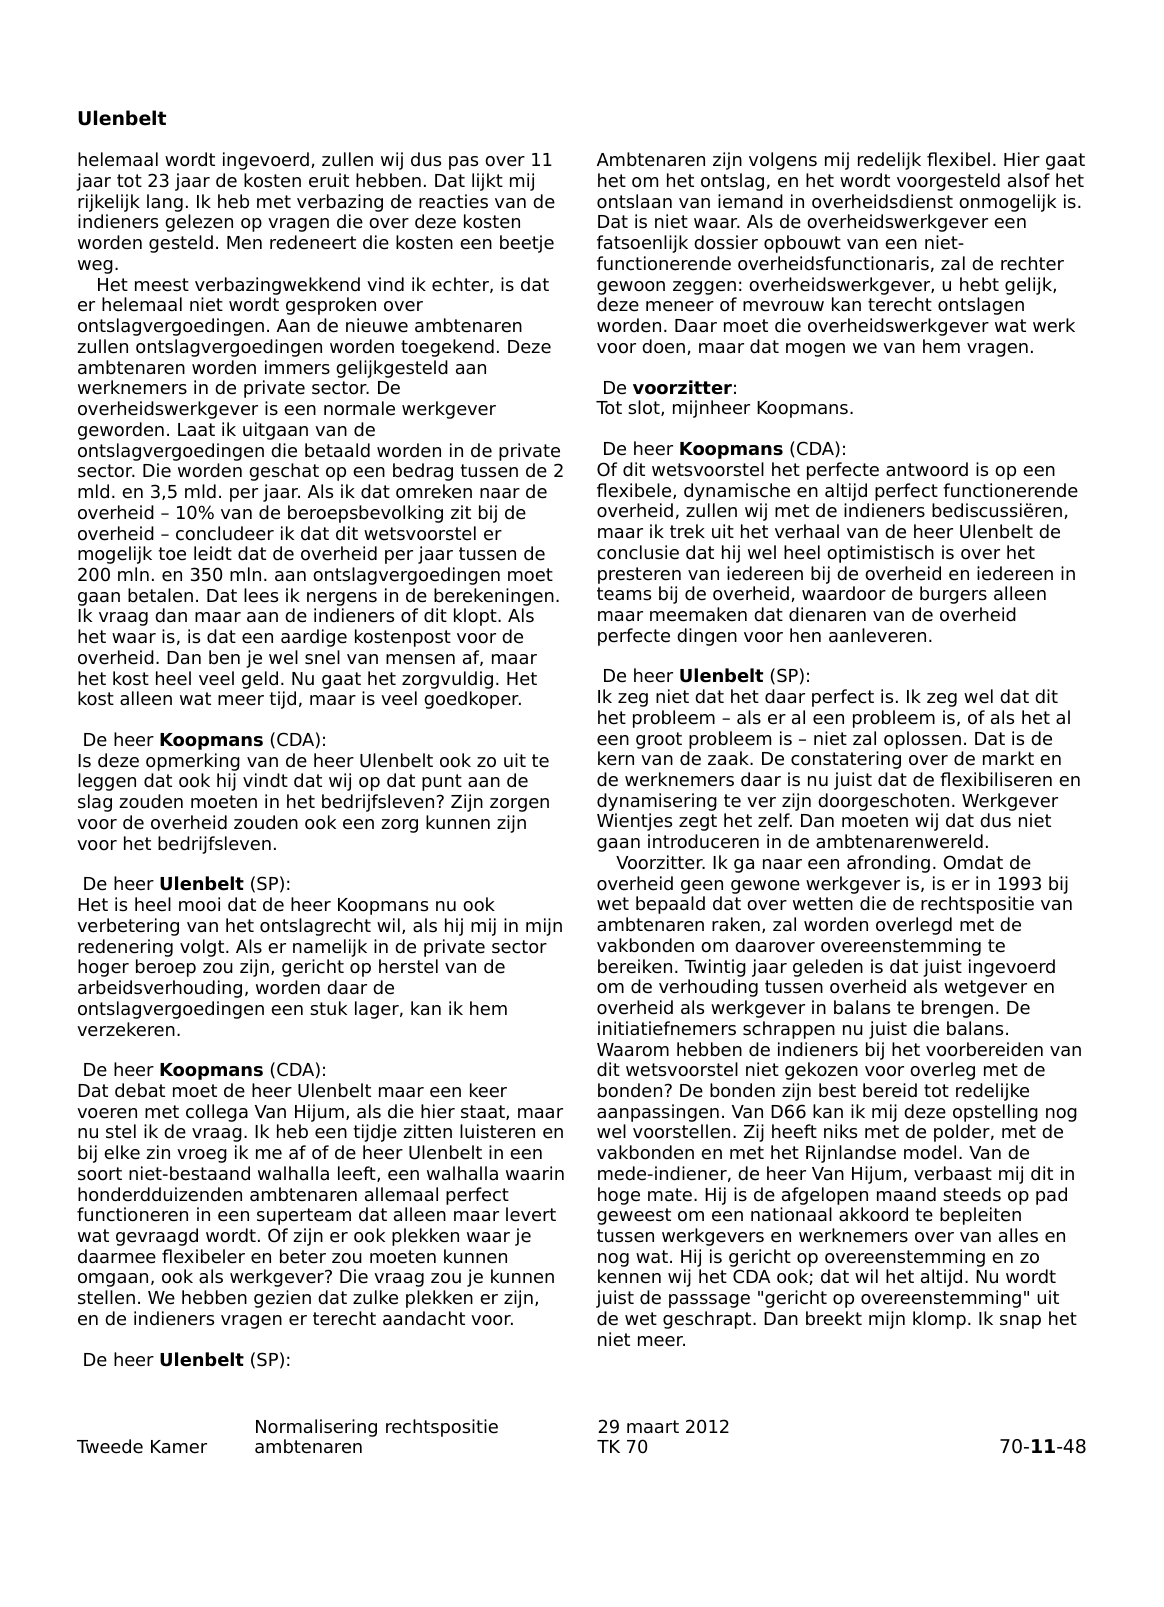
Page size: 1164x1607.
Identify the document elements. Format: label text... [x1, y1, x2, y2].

text De heer Koopmans (CDA): [77, 730, 567, 751]
text De heer Ulenbelt (SP): [77, 1349, 567, 1370]
text Voorzitter. Ik ga naar een afronding. Omdat de overheid geen gewone werkgever is, is er in 1993 bij wet bepaald dat over wetten die de rechtspositie van ambtenaren raken, zal worden overlegd met de vakbonden om daarover overeenstemming te bereiken. Twintig jaar geleden is dat juist ingevoerd om de verhouding tussen overheid als wetgever en overheid als werkgever in balans te brengen. De initiatiefnemers schrappen nu juist die balans. Waarom hebben de indieners bij het voorbereiden van dit wetsvoorstel niet gekozen voor overleg met de bonden? De bonden zijn best bereid tot redelijke aanpassingen. Van D66 kan ik mij deze opstelling nog wel voorstellen. Zij heeft niks met de polder, met de vakbonden en met het Rijnlandse model. Van de mede-indiener, de heer Van Hijum, verbaast mij dit in hoge mate. Hij is de afgelopen maand steeds op pad geweest om een nationaal akkoord te bepleiten tussen werkgevers en werknemers over van alles en nog wat. Hij is gericht op overeenstemming en zo kennen wij het CDA ook; dat wil het altijd. Nu wordt juist de passsage "gericht op overeenstemming" uit de wet geschrapt. Dan breekt mijn klomp. Ik snap het niet meer. [596, 853, 1087, 1350]
text Het is heel mooi dat de heer Koopmans nu ook verbetering van het ontslagrecht wil, als hij mij in mijn redenering volgt. Als er namelijk in de private sector hoger beroep zou zijn, gericht op herstel van de arbeidsverhouding, worden daar de ontslagvergoedingen een stuk lager, kan ik hem verzekeren. [77, 895, 567, 1040]
text helemaal wordt ingevoerd, zullen wij dus pas over 11 jaar tot 23 jaar de kosten eruit hebben. Dat lijkt mij rijkelijk lang. Ik heb met verbazing de reacties van de indieners gelezen op vragen die over deze kosten worden gesteld. Men redeneert die kosten een beetje weg. [77, 150, 567, 274]
text Dat debat moet de heer Ulenbelt maar een keer voeren met collega Van Hijum, als die hier staat, maar nu stel ik de vraag. Ik heb een tijdje zitten luisteren en bij elke zin vroeg ik me af of de heer Ulenbelt in een soort niet-bestaand walhalla leeft, een walhalla waarin honderdduizenden ambtenaren allemaal perfect functioneren in een superteam dat alleen maar levert wat gevraagd wordt. Of zijn er ook plekken waar je daarmee flexibeler en beter zou moeten kunnen omgaan, ook als werkgever? Die vraag zou je kunnen stellen. We hebben gezien dat zulke plekken er zijn, en de indieners vragen er terecht aandacht voor. [77, 1081, 567, 1329]
text De heer Koopmans (CDA): [77, 1060, 567, 1081]
text De heer Ulenbelt (SP): [77, 874, 567, 895]
text Of dit wetsvoorstel het perfecte antwoord is op een flexibele, dynamische en altijd perfect functionerende overheid, zullen wij met de indieners bediscussiëren, maar ik trek uit het verhaal van de heer Ulenbelt de conclusie dat hij wel heel optimistisch is over het presteren van iedereen bij de overheid en iedereen in teams bij de overheid, waardoor de burgers alleen maar meemaken dat dienaren van de overheid perfecte dingen voor hen aanleveren. [596, 460, 1087, 646]
text De heer Koopmans (CDA): [596, 439, 1087, 460]
text De heer Ulenbelt (SP): [596, 666, 1087, 687]
text Tot slot, mijnheer Koopmans. [596, 398, 1087, 419]
text Ik zeg niet dat het daar perfect is. Ik zeg wel dat dit het probleem – als er al een probleem is, of als het al een groot probleem is – niet zal oplossen. Dat is de kern van de zaak. De constatering over de markt en de werknemers daar is nu juist dat de flexibiliseren en dynamisering te ver zijn doorgeschoten. Werkgever Wientjes zegt het zelf. Dan moeten wij dat dus niet gaan introduceren in de ambtenarenwereld. [596, 687, 1087, 853]
text Is deze opmerking van de heer Ulenbelt ook zo uit te leggen dat ook hij vindt dat wij op dat punt aan de slag zouden moeten in het bedrijfsleven? Zijn zorgen voor de overheid zouden ook een zorg kunnen zijn voor het bedrijfsleven. [77, 751, 567, 854]
text Het meest verbazingwekkend vind ik echter, is dat er helemaal niet wordt gesproken over ontslagvergoedingen. Aan de nieuwe ambtenaren zullen ontslagvergoedingen worden toegekend. Deze ambtenaren worden immers gelijkgesteld aan werknemers in de private sector. De overheidswerkgever is een normale werkgever geworden. Laat ik uitgaan van de ontslagvergoedingen die betaald worden in de private sector. Die worden geschat op een bedrag tussen de 2 mld. en 3,5 mld. per jaar. Als ik dat omreken naar de overheid – 10% van de beroepsbevolking zit bij de overheid – concludeer ik dat dit wetsvoorstel er mogelijk toe leidt dat de overheid per jaar tussen de 200 mln. en 350 mln. aan ontslagvergoedingen moet gaan betalen. Dat lees ik nergens in de berekeningen. Ik vraag dan maar aan de indieners of dit klopt. Als het waar is, is dat een aardige kostenpost voor de overheid. Dan ben je wel snel van mensen af, maar het kost heel veel geld. Nu gaat het zorgvuldig. Het kost alleen wat meer tijd, maar is veel goedkoper. [77, 274, 567, 710]
text De voorzitter: [596, 377, 1087, 398]
text Ambtenaren zijn volgens mij redelijk flexibel. Hier gaat het om het ontslag, en het wordt voorgesteld alsof het ontslaan van iemand in overheidsdienst onmogelijk is. Dat is niet waar. Als de overheidswerkgever een fatsoenlijk dossier opbouwt van een niet-functionerende overheidsfunctionaris, zal de rechter gewoon zeggen: overheidswerkgever, u hebt gelijk, deze meneer of mevrouw kan terecht ontslagen worden. Daar moet die overheidswerkgever wat werk voor doen, maar dat mogen we van hem vragen. [596, 150, 1087, 357]
